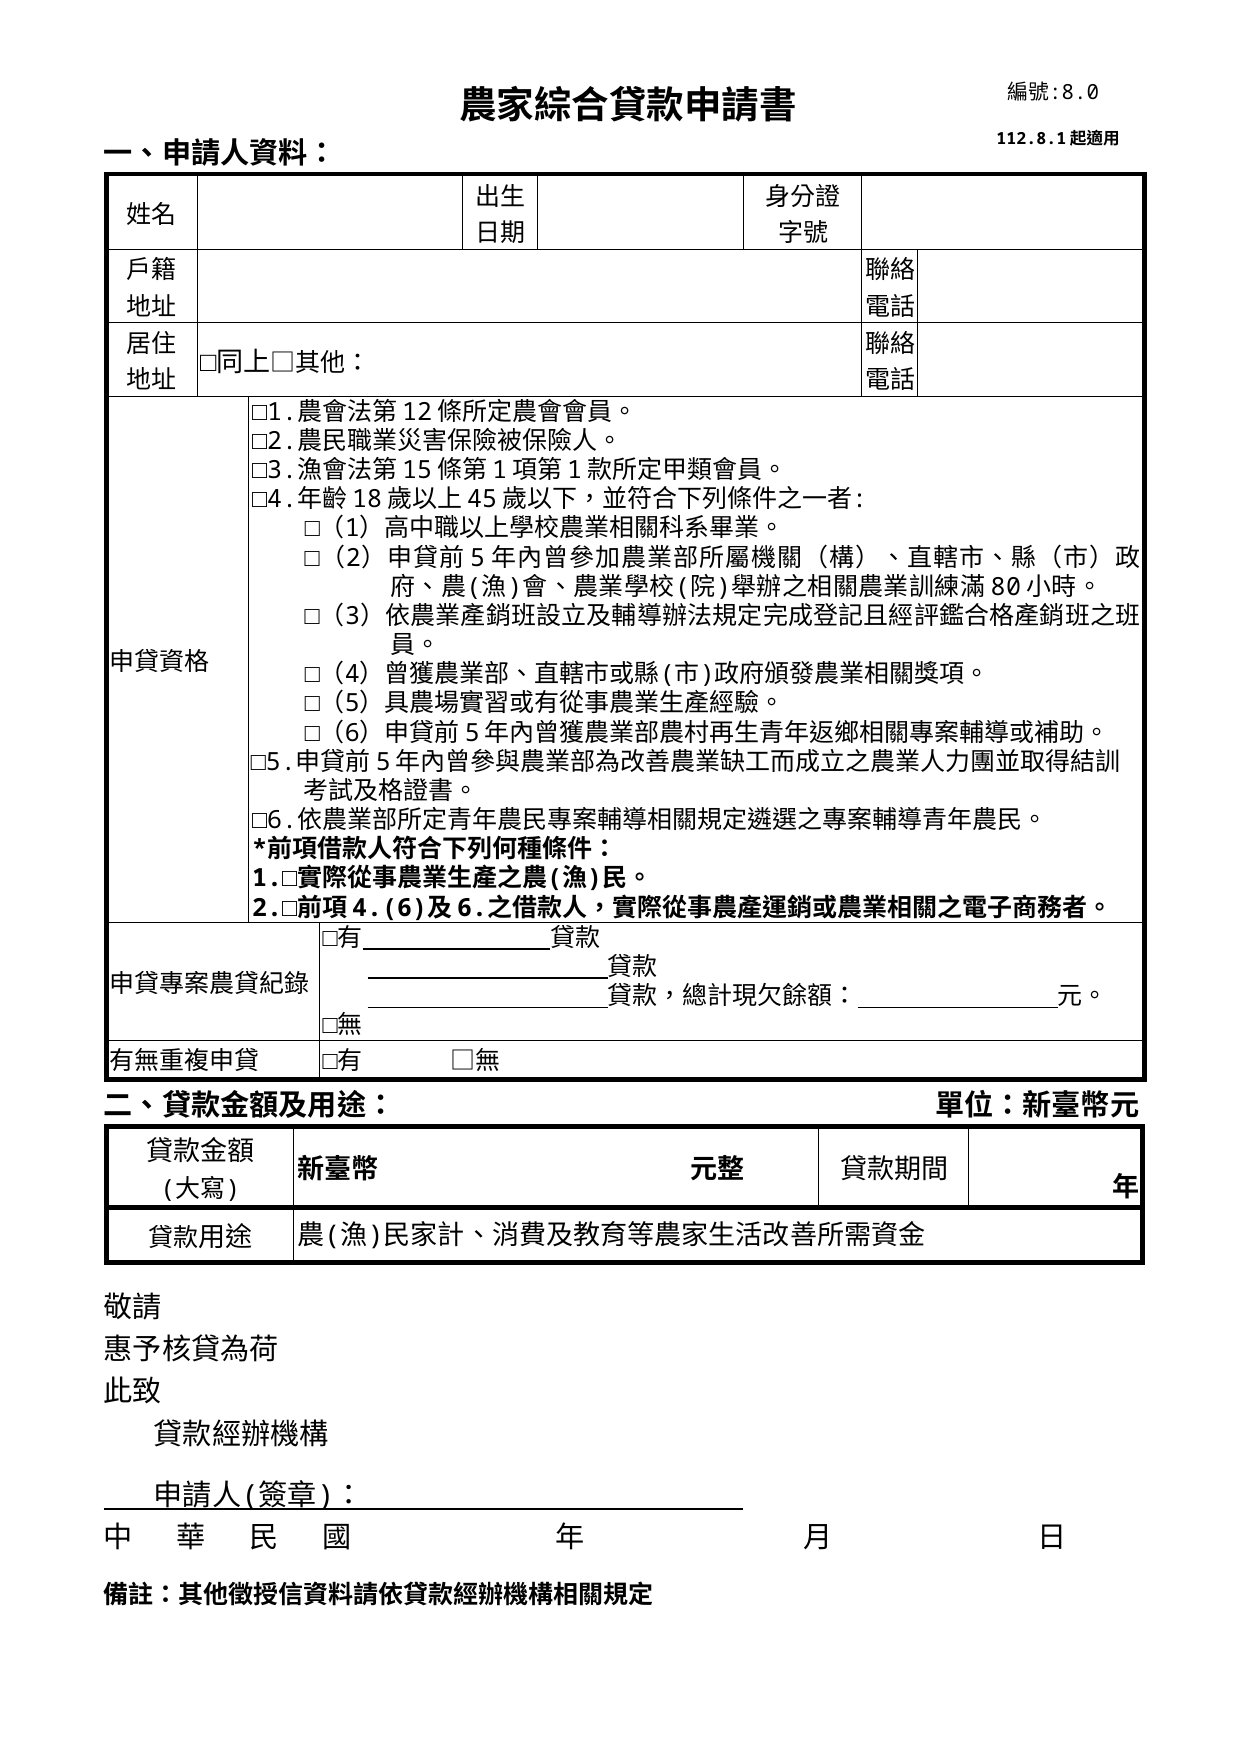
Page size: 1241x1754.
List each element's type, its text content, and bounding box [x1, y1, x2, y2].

table_cell □1.農會法第12條所定農會會員。 □2.農民職業災害保險被保險人。 □3.漁會法第15條第1項第1款所定甲類會員。 □4.年齡18歲以上45歲以下，並符合下列條件之一者: □（1）高中職以上學校農業相關科系畢業。 □（2）申貸前5年內曾參加農業部所屬機關（構）、直轄市、縣（市）政府、農(漁)會、農業學校(院)舉辦之相關農業訓練滿80小時。 □（3）依農業產銷班設立及輔導辦法規定完成登記且經評鑑合格產銷班之班員。 □（4）曾獲農業部、直轄市或縣(市)政府頒發農業相關獎項。 □（5）具農場實習或有從事農業生產經驗。 □（6）申貸前5年內曾獲農業部農村再生青年返鄉相關專案輔導或補助。 □5.申貸前5年內曾參與農業部為改善農業缺工而成立之農業人力團並取得結訓考試及格證書。 □6.依農業部所定青年農民專案輔導相關規定遴選之專案輔導青年農民。 *前項借款人符合下列何種條件： 1.□實際從事農業生產之農(漁)民。 2.□前項4.(6)及6.之借款人，實際從事農產運銷或農業相關之電子商務者。 [249, 397, 1142, 922]
text [1146, 129, 1152, 172]
table_header 新臺幣 元整 [294, 1129, 818, 1205]
text 中 華 民 國 年 月 日 [103, 1514, 1152, 1556]
table_header [862, 176, 1142, 249]
text 112.8.1起適用 [996, 125, 1131, 149]
table_cell 戶籍 地址 [109, 250, 197, 322]
text 惠予核貸為荷 [103, 1326, 1152, 1368]
text 一、申請人資料： [103, 129, 981, 172]
table_header [538, 176, 743, 249]
table_cell 有無重複申貸 [109, 1041, 319, 1077]
table_cell 聯絡電話 [862, 250, 917, 322]
table_cell 申貸專案農貸紀錄 [109, 923, 319, 1039]
table_header 貸款金額 (大寫) [109, 1129, 293, 1205]
table_cell [198, 250, 861, 322]
table_header 出生日期 [463, 176, 537, 249]
table_cell 居住 地址 [109, 323, 197, 396]
table_cell 農(漁)民家計、消費及教育等農家生活改善所需資金 [294, 1210, 1140, 1260]
table_header 貸款期間 [819, 1129, 968, 1205]
table_cell 聯絡電話 [862, 323, 917, 396]
table_cell □有 貸款 貸款 貸款，總計現欠餘額： 元。 □無 [320, 923, 1142, 1039]
table_cell □同上□其他： [198, 323, 861, 396]
text 備註：其他徵授信資料請依貸款經辦機構相關規定 [103, 1575, 1152, 1611]
text 敬請 [103, 1283, 1152, 1326]
text 申請人(簽章)： [103, 1471, 1152, 1514]
text 農家綜合貸款申請書 [103, 68, 1152, 172]
table_header [198, 176, 462, 249]
text 編號:8.0 [1007, 75, 1113, 106]
table_cell [918, 323, 1142, 396]
table_cell 申貸資格 [109, 397, 248, 922]
table_header 年 [969, 1129, 1140, 1205]
text 二、貸款金額及用途： 單位：新臺幣元 [103, 1082, 1152, 1124]
text 貸款經辦機構 [103, 1410, 1152, 1453]
table_cell [918, 250, 1142, 322]
text 此致 [103, 1368, 1152, 1410]
table_header 身分證 字號 [744, 176, 861, 249]
table_cell 貸款用途 [109, 1210, 293, 1260]
table_header 姓名 [109, 176, 197, 249]
table_cell □有 □無 [320, 1041, 1142, 1077]
